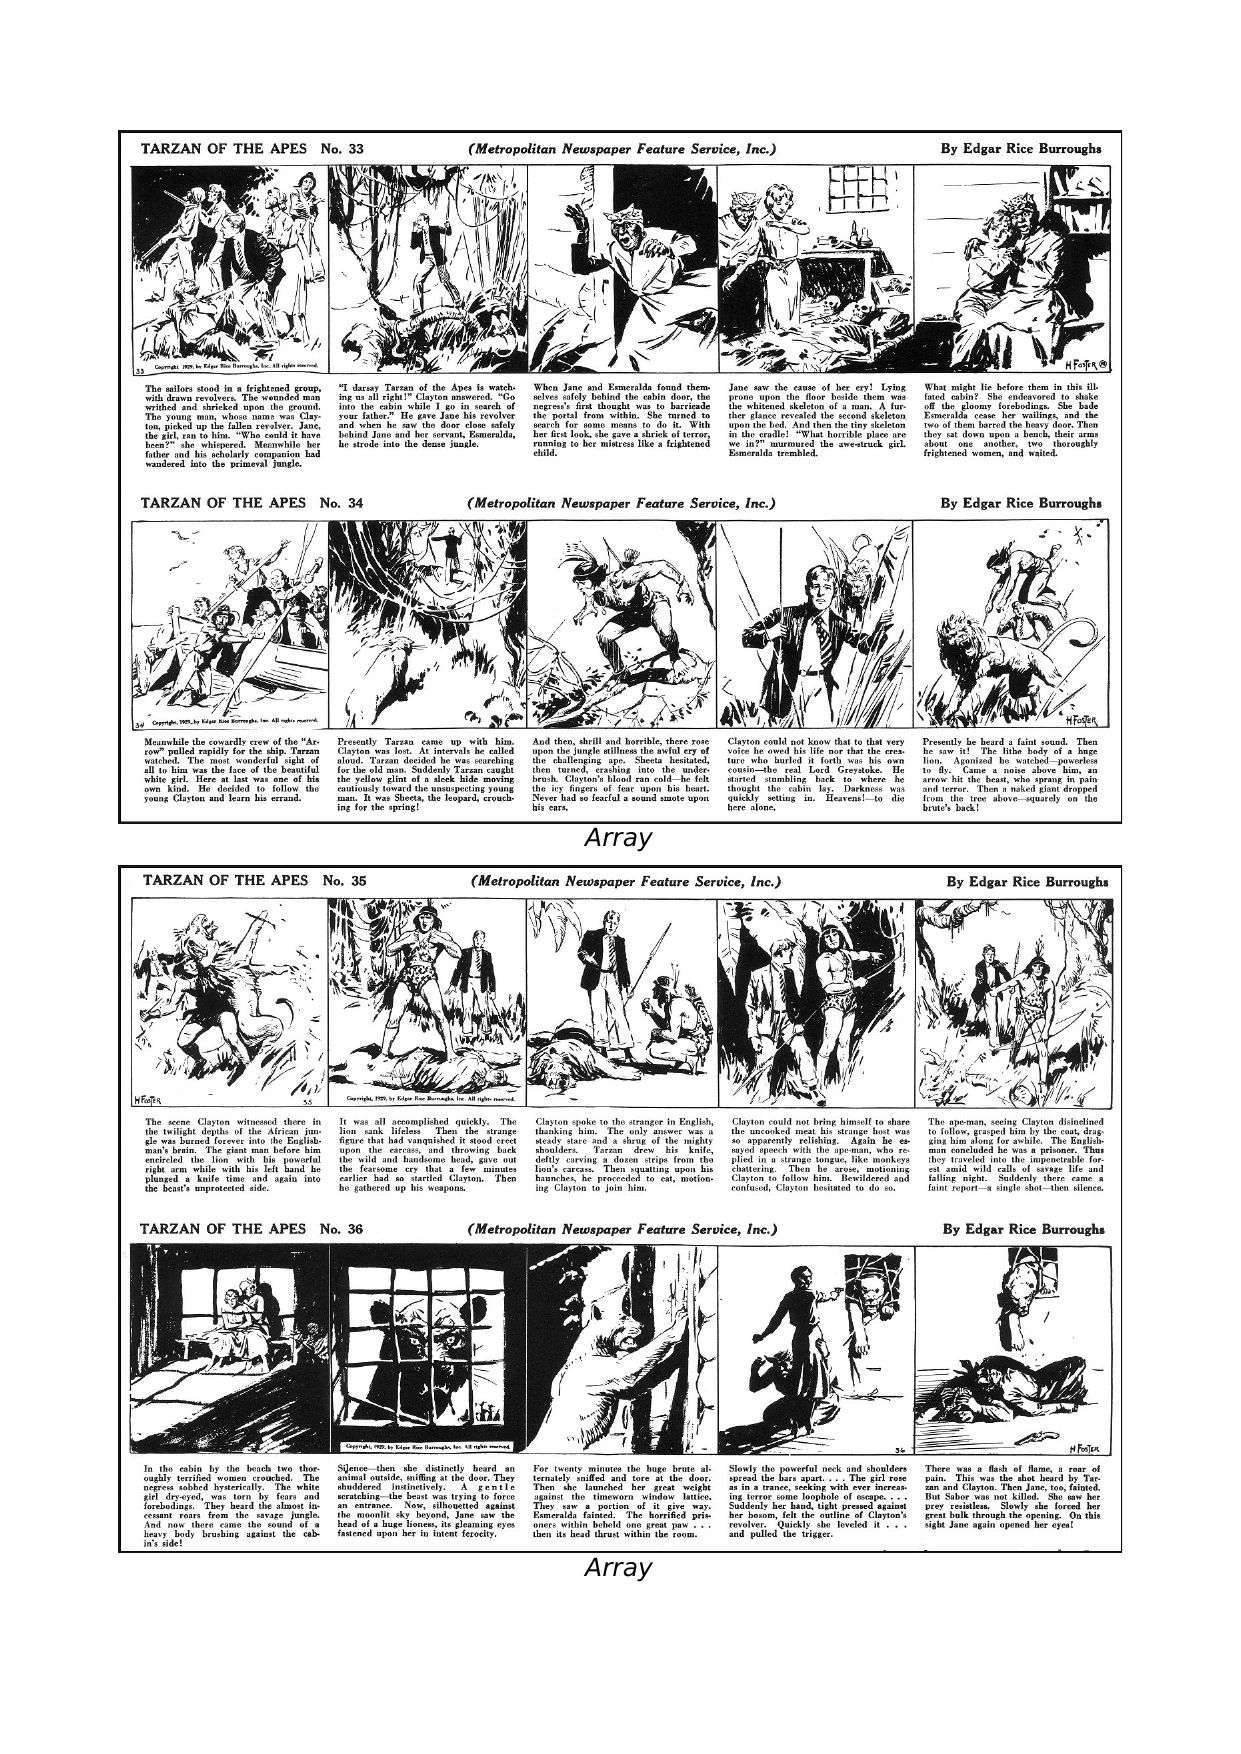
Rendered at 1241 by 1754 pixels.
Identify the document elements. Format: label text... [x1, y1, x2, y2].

text Array [118, 824, 1122, 853]
picture [118, 130, 1123, 824]
text Array [118, 1553, 1122, 1582]
text [118, 118, 1122, 130]
picture [118, 865, 1123, 1553]
text [118, 853, 1122, 865]
